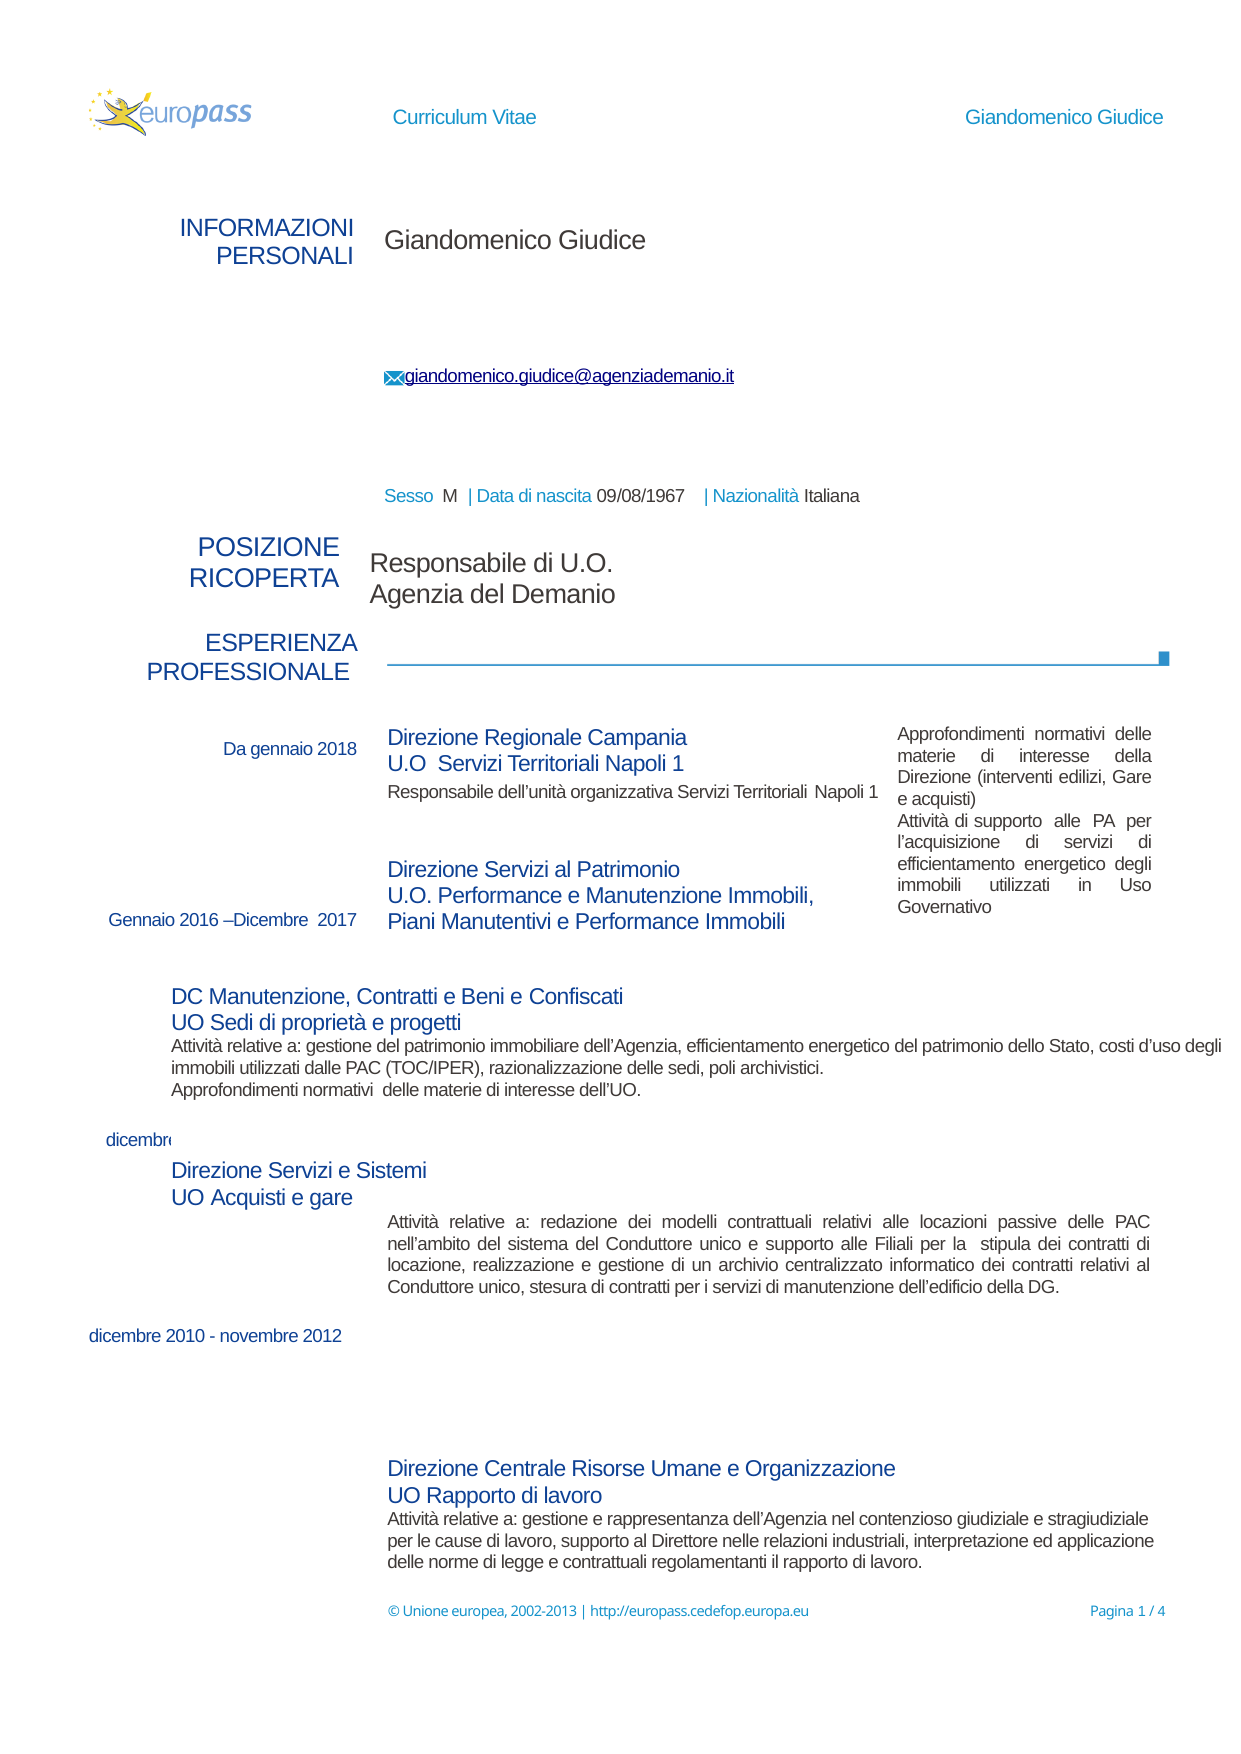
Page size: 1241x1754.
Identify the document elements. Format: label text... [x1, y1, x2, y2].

table_cell [384, 435, 1169, 471]
table_cell Sesso M | Data di nascita 09/08/1967 | Nazionalità Italiana [384, 471, 1169, 512]
table_header Giandomenico Giudice [384, 210, 1169, 270]
table_header ESPERIENZA PROFESSIONALE Da gennaio 2018 Gennaio 2016 –Dicembre 2017 dicembre 2012 – dicembre 2015 dicembre 2010 - novembre 2012 ottobre 2004 – novembre 2010 Gennaio 2001- Settembre 2004 Settembre 1999-dicembre 2000 Gennaio 1998 - agosto 1999 [89, 625, 387, 1592]
table_header Responsabile di U.O. Agenzia del Demanio [369, 531, 650, 625]
table_header [650, 531, 931, 625]
table_cell [89, 294, 384, 512]
table_header INFORMAZIONI PERSONALI [89, 210, 384, 270]
table_header POSIZIONE RICOPERTA [89, 531, 369, 625]
table_cell [89, 270, 1169, 294]
table_cell [384, 400, 1169, 435]
table_cell [384, 294, 1169, 329]
table_cell [384, 329, 1169, 364]
table_header [931, 531, 1240, 625]
table_header Approfondimenti normativi delle materie di interesse della Direzione (interventi edilizi, Gare e acquisti) Attività di supporto alle PA per l’acquisizione di servizi di efficientamento energetico degli immobili utilizzati in Uso Governativo Attività relative a: redazione dei modelli contrattuali relativi alle locazioni passive delle PAC nell’ambito del sistema del Conduttore unico e supporto alle Filiali per la stipula dei contratti di locazione, realizzazione e gestione di un archivio centralizzato informatico dei contratti relativi al Conduttore unico, stesura di contratti per i servizi di manutenzione dell’edificio della DG. Direzione Centrale Risorse Umane e Organizzazione UO Rapporto di lavoro Attività relative a: gestione e rappresentanza dell’Agenzia nel contenzioso giudiziale e stragiudiziale per le cause di lavoro, supporto al Direttore nelle relazioni industriali, interpretazione ed applicazione delle norme di legge e contrattuali regolamentanti il rapporto di lavoro. Agenzia del Demanio Direzione Centrale Risorse Umane Ufficio Relazioni Sindacali e Personale. Responsabile Area “Relazioni sindacali e contenzioso” Attività relative a: gestione del contenzioso del lavoro, consulenza legale nelle materie del diritto del lavoro ed amministrativo. Ministero delle Finanze Dipartimento delle Entrate Direzione Centrale per il Personale Vincitore della selezione interna per l’individuazione di personale esperto in diritto del lavoro da assegnare presso gli Uffici Centrali del Ministero delle Finanze. Rappresentanza in giudizio l’Amministrazione Finanziaria nelle cause di lavoro di maggiore rilevanza nazionale. Collaborazione per l’istituzione dell’ufficio Ufficio Normativa del Lavoro. Dipartimento delle Entrate Direzione Regionale delle Entrate del Veneto Div XII-Gestione del Personale Vincitore del concorso bandito dal Ministero delle Finanze per 45 posti di Collaboratore Tributario nella Regione Veneto. 7 q.f. Rappresentanza e difesa dell’Amministrazione Finanziaria, sia per l’attività giudiziale che stragiudiziale, nel contenzioso del lavoro avanti i tribunali e le Direzioni provinciali del lavoro della Regione Veneto. Funzionario addetto all’Ufficio Istruttore Disciplina. Collaborazione per l’istituzione degli Uffici Unici delle Entrate. [171, 666, 1240, 1592]
table_cell giandomenico.giudice@agenziademanio.it [384, 365, 1169, 400]
